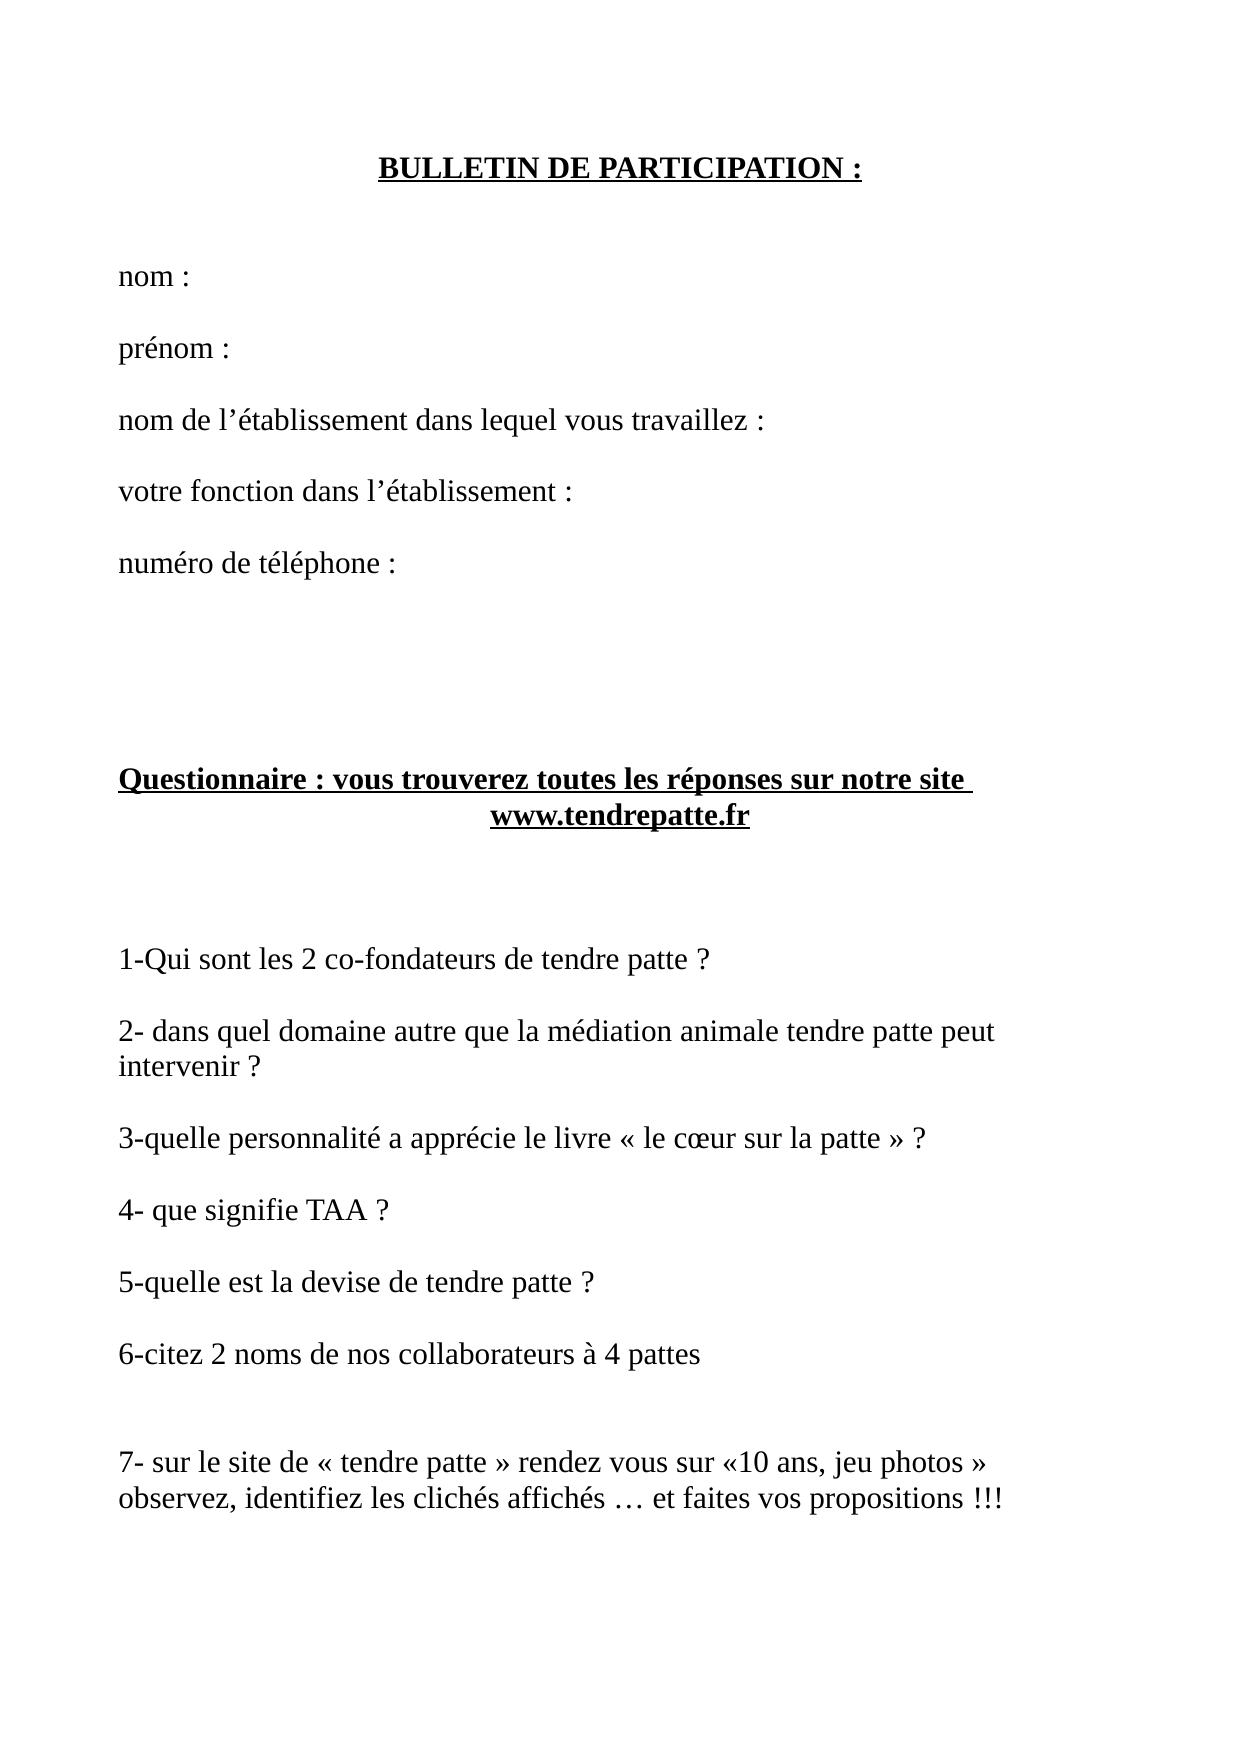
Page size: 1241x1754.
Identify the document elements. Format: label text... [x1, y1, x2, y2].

text 4- que signifie TAA ? [118, 1191, 1122, 1227]
text BULLETIN DE PARTICIPATION : [118, 149, 1122, 185]
text 2- dans quel domaine autre que la médiation animale tendre patte peut intervenir ? [118, 1012, 1122, 1084]
text prénom : [118, 329, 1122, 365]
text numéro de téléphone : [118, 544, 1122, 581]
text 5-quelle est la devise de tendre patte ? [118, 1263, 1122, 1299]
text observez, identifiez les clichés affichés … et faites vos propositions !!! [118, 1479, 1122, 1515]
text www.tendrepatte.fr [118, 796, 1122, 832]
text 3-quelle personnalité a apprécie le livre « le cœur sur la patte » ? [118, 1119, 1122, 1156]
text Questionnaire : vous trouverez toutes les réponses sur notre site [118, 760, 1122, 796]
text nom de l’établissement dans lequel vous travaillez : [118, 401, 1122, 437]
text 1-Qui sont les 2 co-fondateurs de tendre patte ? [118, 940, 1122, 976]
text 7- sur le site de « tendre patte » rendez vous sur «10 ans, jeu photos » [118, 1443, 1122, 1479]
text nom : [118, 257, 1122, 293]
text votre fonction dans l’établissement : [118, 473, 1122, 509]
text 6-citez 2 noms de nos collaborateurs à 4 pattes [118, 1335, 1122, 1371]
